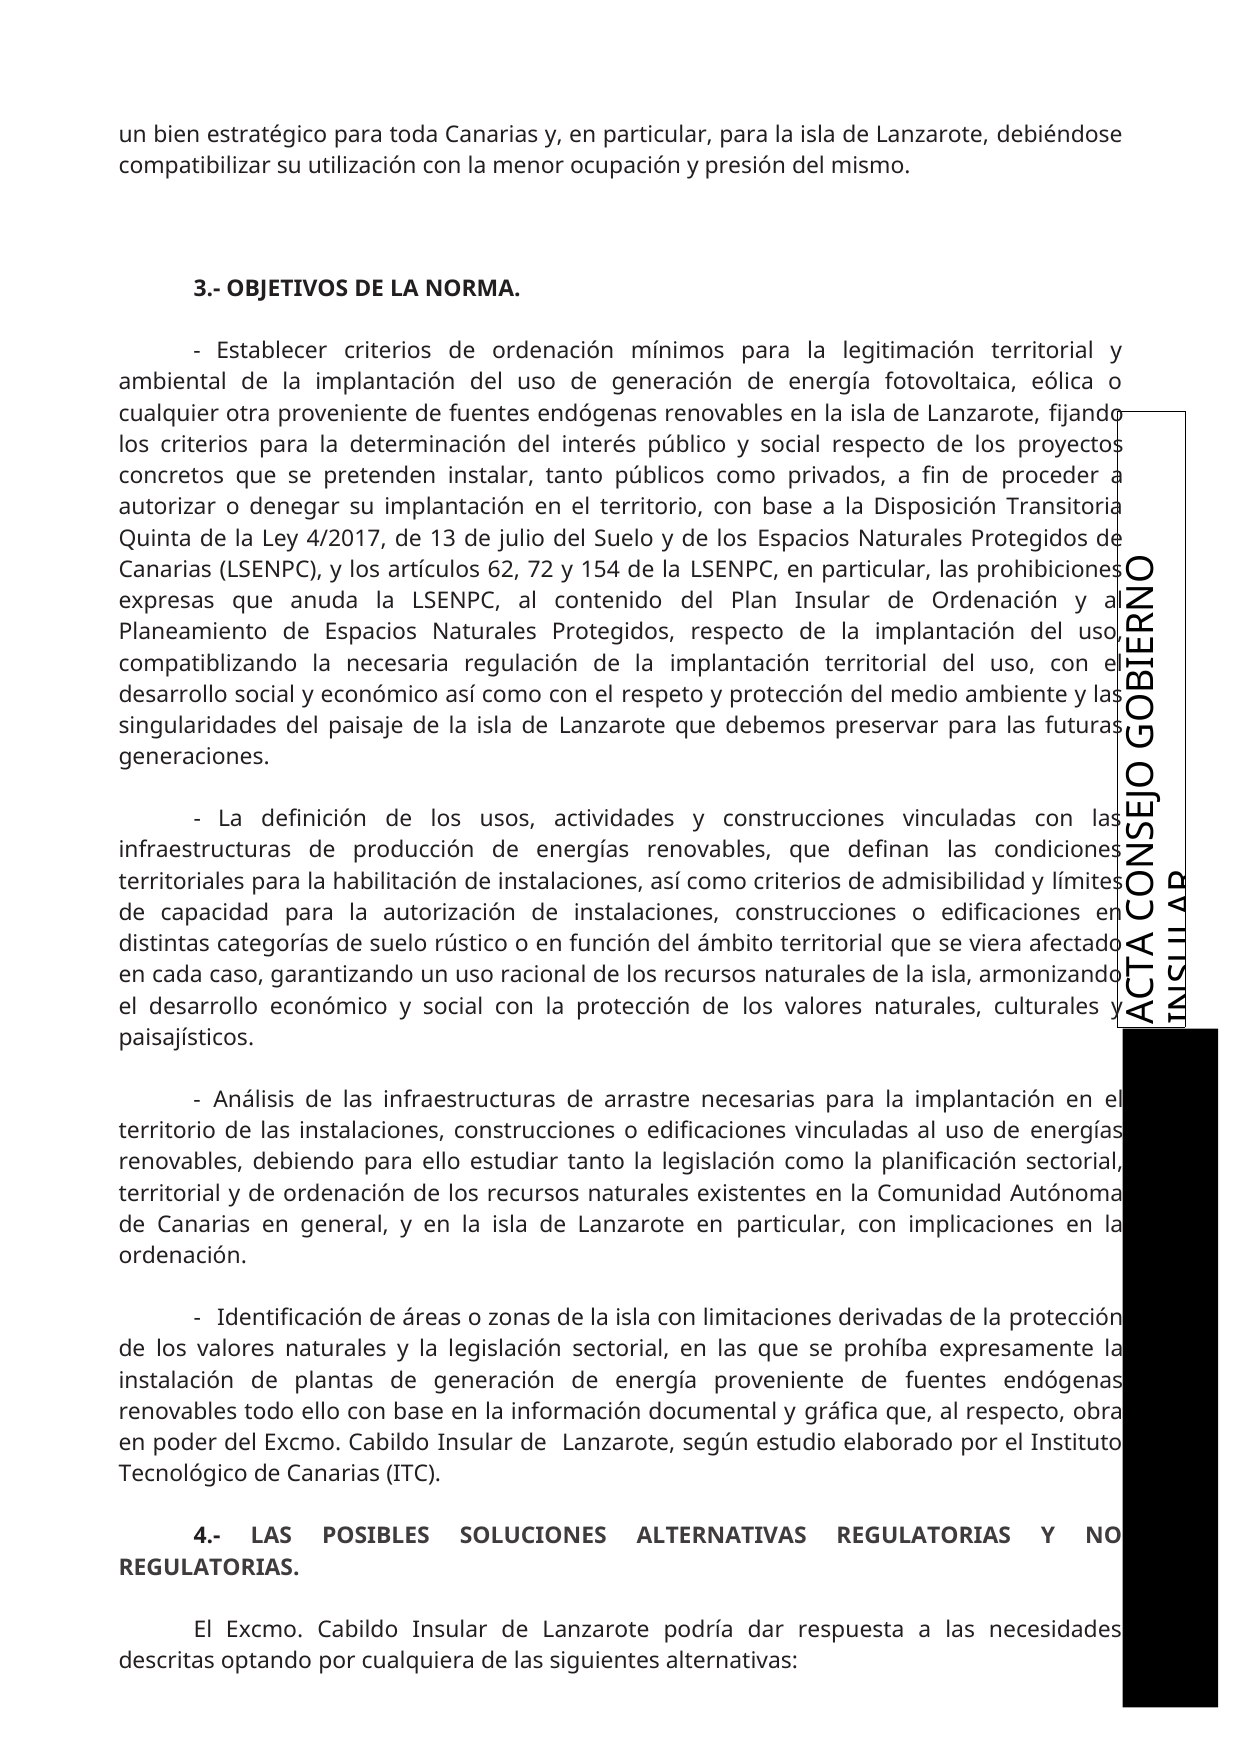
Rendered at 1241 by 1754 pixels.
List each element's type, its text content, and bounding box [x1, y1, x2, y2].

list Identificación de áreas o zonas de la isla con limitaciones derivadas de la protección de los valores naturales y la legislación sectorial, en las que se prohíba expresamente la instalación de plantas de generación de energía proveniente de fuentes endógenas renovables todo ello con base en la información documental y gráfica que, al respecto, obra en poder del Excmo. Cabildo Insular de Lanzarote, según estudio elaborado por el Instituto Tecnológico de Canarias (ITC). [118, 1301, 1122, 1488]
list Establecer criterios de ordenación mínimos para la legitimación territorial y ambiental de la implantación del uso de generación de energía fotovoltaica, eólica o cualquier otra proveniente de fuentes endógenas renovables en la isla de Lanzarote, fijando los criterios para la determinación del interés público y social respecto de los proyectos concretos que se pretenden instalar, tanto públicos como privados, a fin de proceder a autorizar o denegar su implantación en el territorio, con base a la Disposición Transitoria Quinta de la Ley 4/2017, de 13 de julio del Suelo y de los Espacios Naturales Protegidos de Canarias (LSENPC), y los artículos 62, 72 y 154 de la LSENPC, en particular, las prohibiciones expresas que anuda la LSENPC, al contenido del Plan Insular de Ordenación y al Planeamiento de Espacios Naturales Protegidos, respecto de la implantación del uso, compatiblizando la necesaria regulación de la implantación territorial del uso, con el desarrollo social y económico así como con el respeto y protección del medio ambiente y las singularidades del paisaje de la isla de Lanzarote que debemos preservar para las futuras generaciones. [118, 334, 1123, 771]
subtitle 3.- OBJETIVOS DE LA NORMA. [193, 272, 1134, 303]
text ACTA CONSEJO GOBIERNO INSULAR [1118, 414, 1183, 1027]
text 4.- LAS POSIBLES SOLUCIONES ALTERNATIVAS REGULATORIAS Y NO REGULATORIAS. [118, 1519, 1122, 1582]
list La definición de los usos, actividades y construcciones vinculadas con las infraestructuras de producción de energías renovables, que definan las condiciones territoriales para la habilitación de instalaciones, así como criterios de admisibilidad y límites de capacidad para la autorización de instalaciones, construcciones o edificaciones en distintas categorías de suelo rústico o en función del ámbito territorial que se viera afectado en cada caso, garantizando un uso racional de los recursos naturales de la isla, armonizando el desarrollo económico y social con la protección de los valores naturales, culturales y paisajísticos. [118, 802, 1123, 1052]
text El Excmo. Cabildo Insular de Lanzarote podría dar respuesta a las necesidades descritas optando por cualquiera de las siguientes alternativas: [118, 1613, 1122, 1675]
list Análisis de las infraestructuras de arrastre necesarias para la implantación en el territorio de las instalaciones, construcciones o edificaciones vinculadas al uso de energías renovables, debiendo para ello estudiar tanto la legislación como la planificación sectorial, territorial y de ordenación de los recursos naturales existentes en la Comunidad Autónoma de Canarias en general, y en la isla de Lanzarote en particular, con implicaciones en la ordenación. [118, 1083, 1122, 1270]
text un bien estratégico para toda Canarias y, en particular, para la isla de Lanzarote, debiéndose compatibilizar su utilización con la menor ocupación y presión del mismo. [118, 118, 1122, 181]
